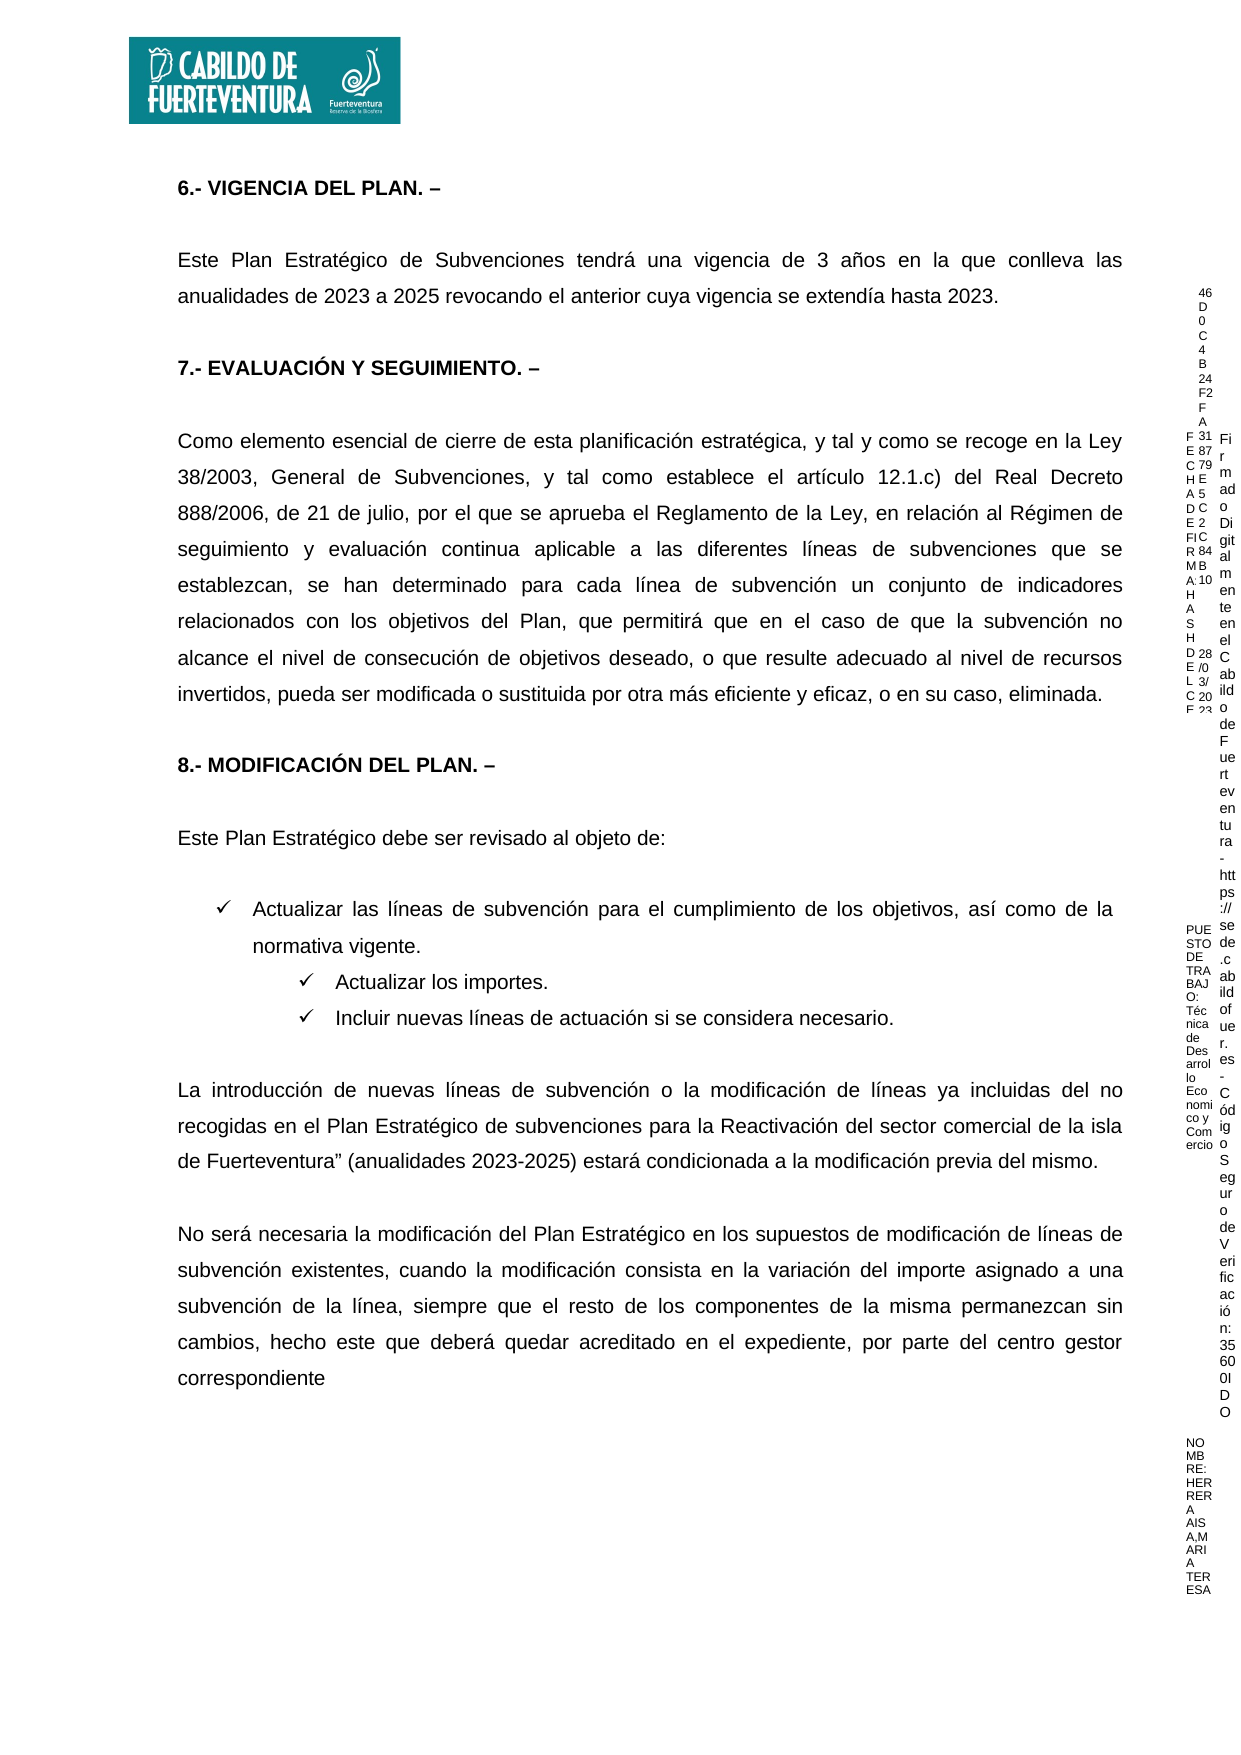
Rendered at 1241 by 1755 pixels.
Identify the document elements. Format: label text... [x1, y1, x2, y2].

list [1184, 923, 1213, 1181]
list PUESTO DE TRABAJO: [1186, 924, 1213, 1004]
list Técnica de Desarrollo Economico y Comercio [1186, 1004, 1213, 1152]
text Este Plan Estratégico de Subvenciones tendrá una vigencia de 3 años en la que conlleva las anualidades de 2023 a 2025 revocando el anterior cuya vigencia se extendía hasta 2023. [177, 248, 1123, 308]
list Actualizar los importes. [298, 970, 1184, 994]
text Como elemento esencial de cierre de esta planificación estratégica, y tal y como se recoge en la Ley 38/2003, General de Subvenciones, y tal como establece el artículo 12.1.c) del Real Decreto 888/2006, de 21 de julio, por el que se aprueba el Reglamento de la Ley, en relación al Régimen de seguimiento y evaluación continua aplicable a las diferentes líneas de subvenciones que se establezcan, se han determinado para cada línea de subvención un conjunto de indicadores relacionados con los objetivos del Plan, que permitirá que en el caso de que la subvención no alcance el nivel de consecución de objetivos deseado, o que resulte adecuado al nivel de recursos invertidos, pueda ser modificada o sustituida por otra más eficiente y eficaz, o en su caso, eliminada. [177, 428, 1123, 705]
text NOMBRE: [1186, 1436, 1213, 1477]
subtitle 7.- EVALUACIÓN Y SEGUIMIENTO. – [177, 356, 1196, 380]
text 46D0C4B24F2FA318779E5C2C84B10FB830F2FE02 [1198, 285, 1213, 587]
text No será necesaria la modificación del Plan Estratégico en los supuestos de modificación de líneas de subvención existentes, cuando la modificación consista en la variación del importe asignado a una subvención de la línea, siempre que el resto de los componentes de la misma permanezcan sin cambios, hecho este que deberá quedar acreditado en el expediente, por parte del centro gestor correspondiente [177, 1221, 1123, 1390]
text Este Plan Estratégico debe ser revisado al objeto de: [177, 826, 1217, 849]
text 28/03/2023 [1198, 646, 1213, 713]
text La introducción de nuevas líneas de subvención o la modificación de líneas ya incluidas del no recogidas en el Plan Estratégico de subvenciones para la Reactivación del sector comercial de la isla de Fuerteventura” (anualidades 2023-2025) estará condicionada a la modificación previa del mismo. [177, 1078, 1123, 1173]
text Firmado Digitalmente en el Cabildo de Fuerteventura - https://sede.cabildofuer.es - Código Seguro de Verificación: 35600IDOC2362AB02008DE3D4A97 [1219, 431, 1236, 1421]
list Actualizar las líneas de subvención para el cumplimiento de los objetivos, así como de la normativa vigente. [215, 897, 1123, 957]
text FECHA DE FIRMA: HASH DEL CERTIFICADO: [1186, 430, 1200, 713]
subtitle 6.- VIGENCIA DEL PLAN. – [177, 176, 1241, 200]
subtitle 8.- MODIFICACIÓN DEL PLAN. – [177, 753, 1217, 777]
subtitle [1213, 356, 1241, 380]
list Incluir nuevas líneas de actuación si se considera necesario. [298, 1006, 1184, 1029]
text HERRERA AISA,MARIA TERESA [1186, 1477, 1213, 1597]
